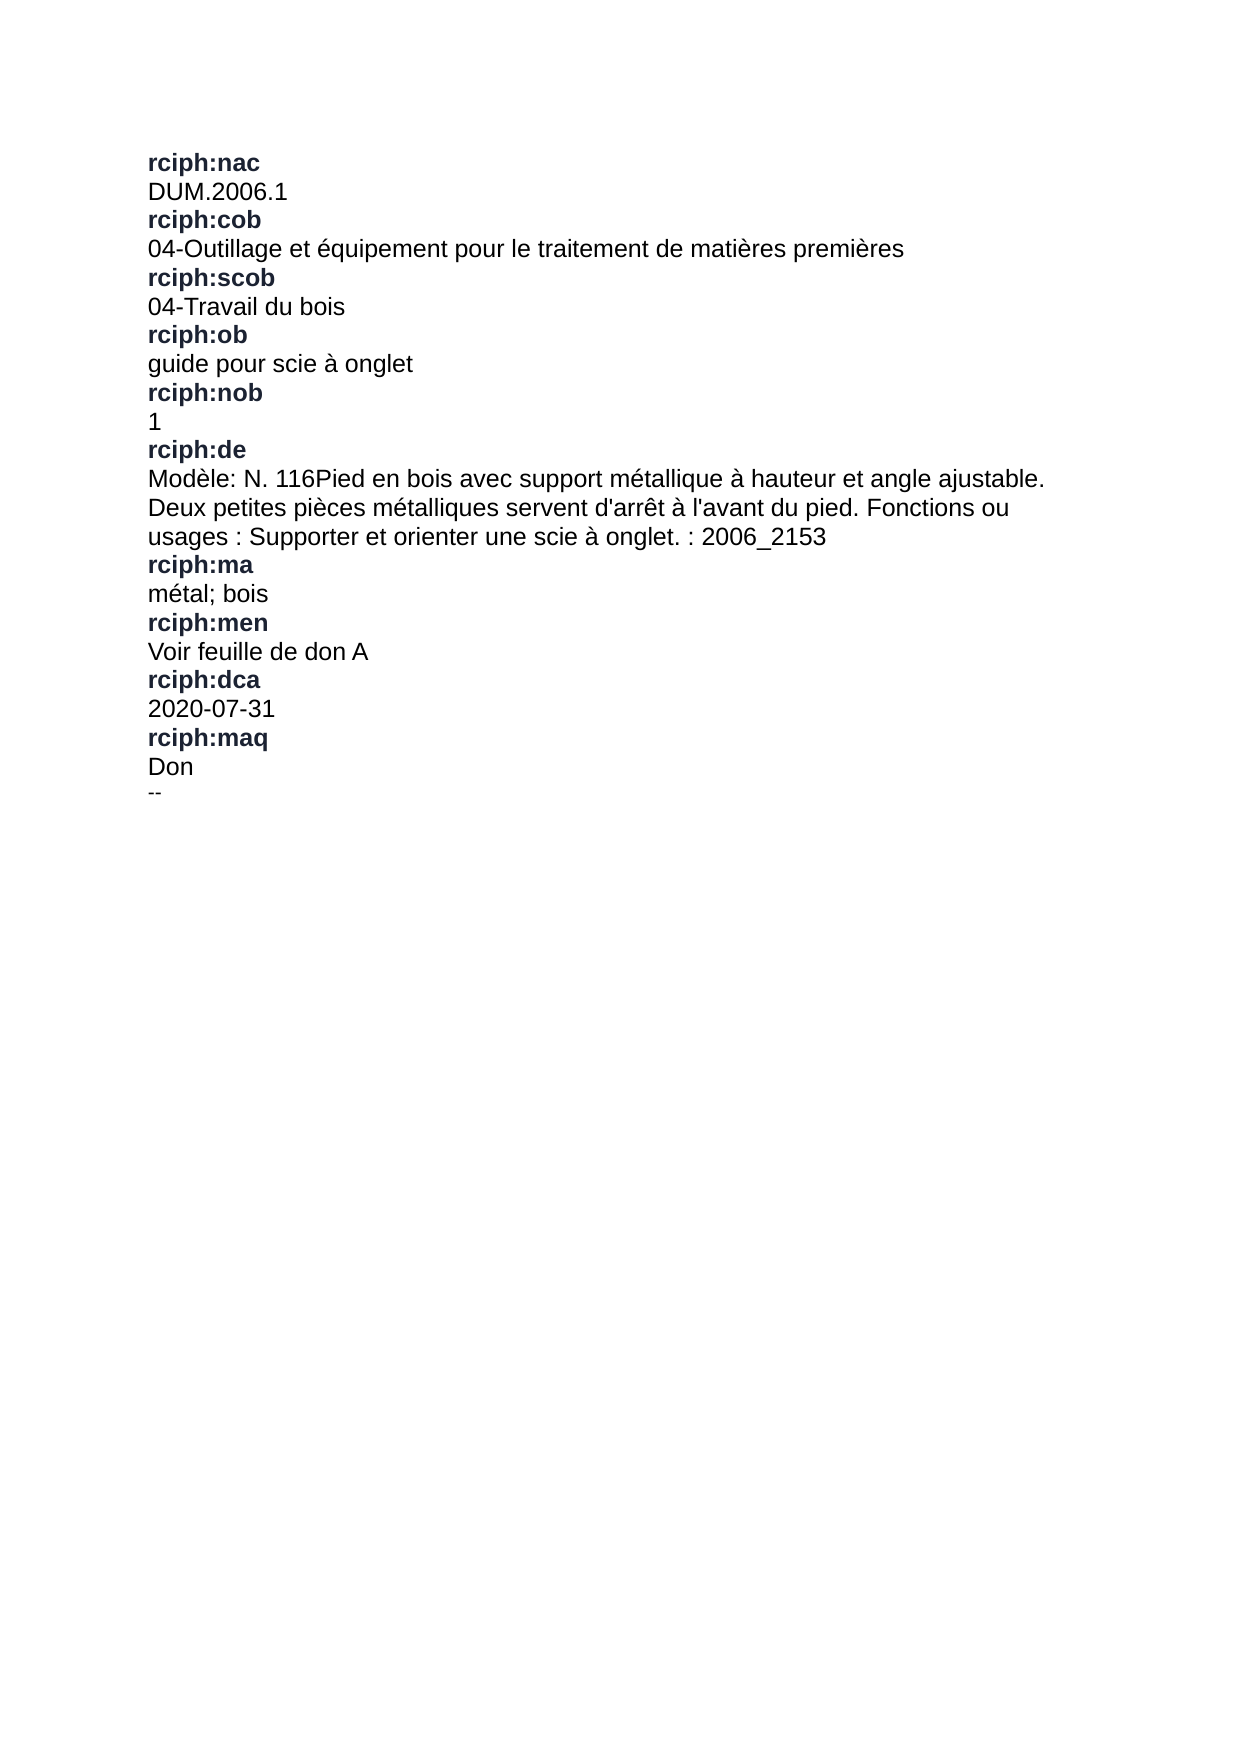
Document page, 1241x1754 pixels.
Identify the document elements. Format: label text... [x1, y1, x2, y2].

text Voir feuille de don A [148, 636, 1092, 665]
text rciph:de [148, 435, 1092, 464]
text rciph:ob [148, 320, 1092, 349]
text DUM.2006.1 [148, 176, 1092, 205]
text 04-Travail du bois [148, 291, 1092, 320]
text 1 [148, 406, 1092, 435]
text rciph:maq [148, 723, 1092, 751]
text 2020-07-31 [148, 694, 1092, 723]
text métal; bois [148, 579, 1092, 608]
text rciph:men [148, 608, 1092, 636]
text 04-Outillage et équipement pour le traitement de matières premières [148, 234, 1092, 263]
text rciph:ma [148, 550, 1092, 579]
text rciph:nac [148, 148, 1092, 176]
text Modèle: N. 116Pied en bois avec support métallique à hauteur et angle ajustable. Deux petites pièces métalliques servent d'arrêt à l'avant du pied. Fonctions ou usages : Supporter et orienter une scie à onglet. : 2006_2153 [148, 464, 1092, 550]
text guide pour scie à onglet [148, 349, 1092, 378]
text rciph:cob [148, 205, 1092, 234]
text rciph:nob [148, 378, 1092, 406]
text -- [148, 780, 1092, 804]
text Don [148, 751, 1092, 780]
text rciph:dca [148, 665, 1092, 694]
text rciph:scob [148, 263, 1092, 291]
